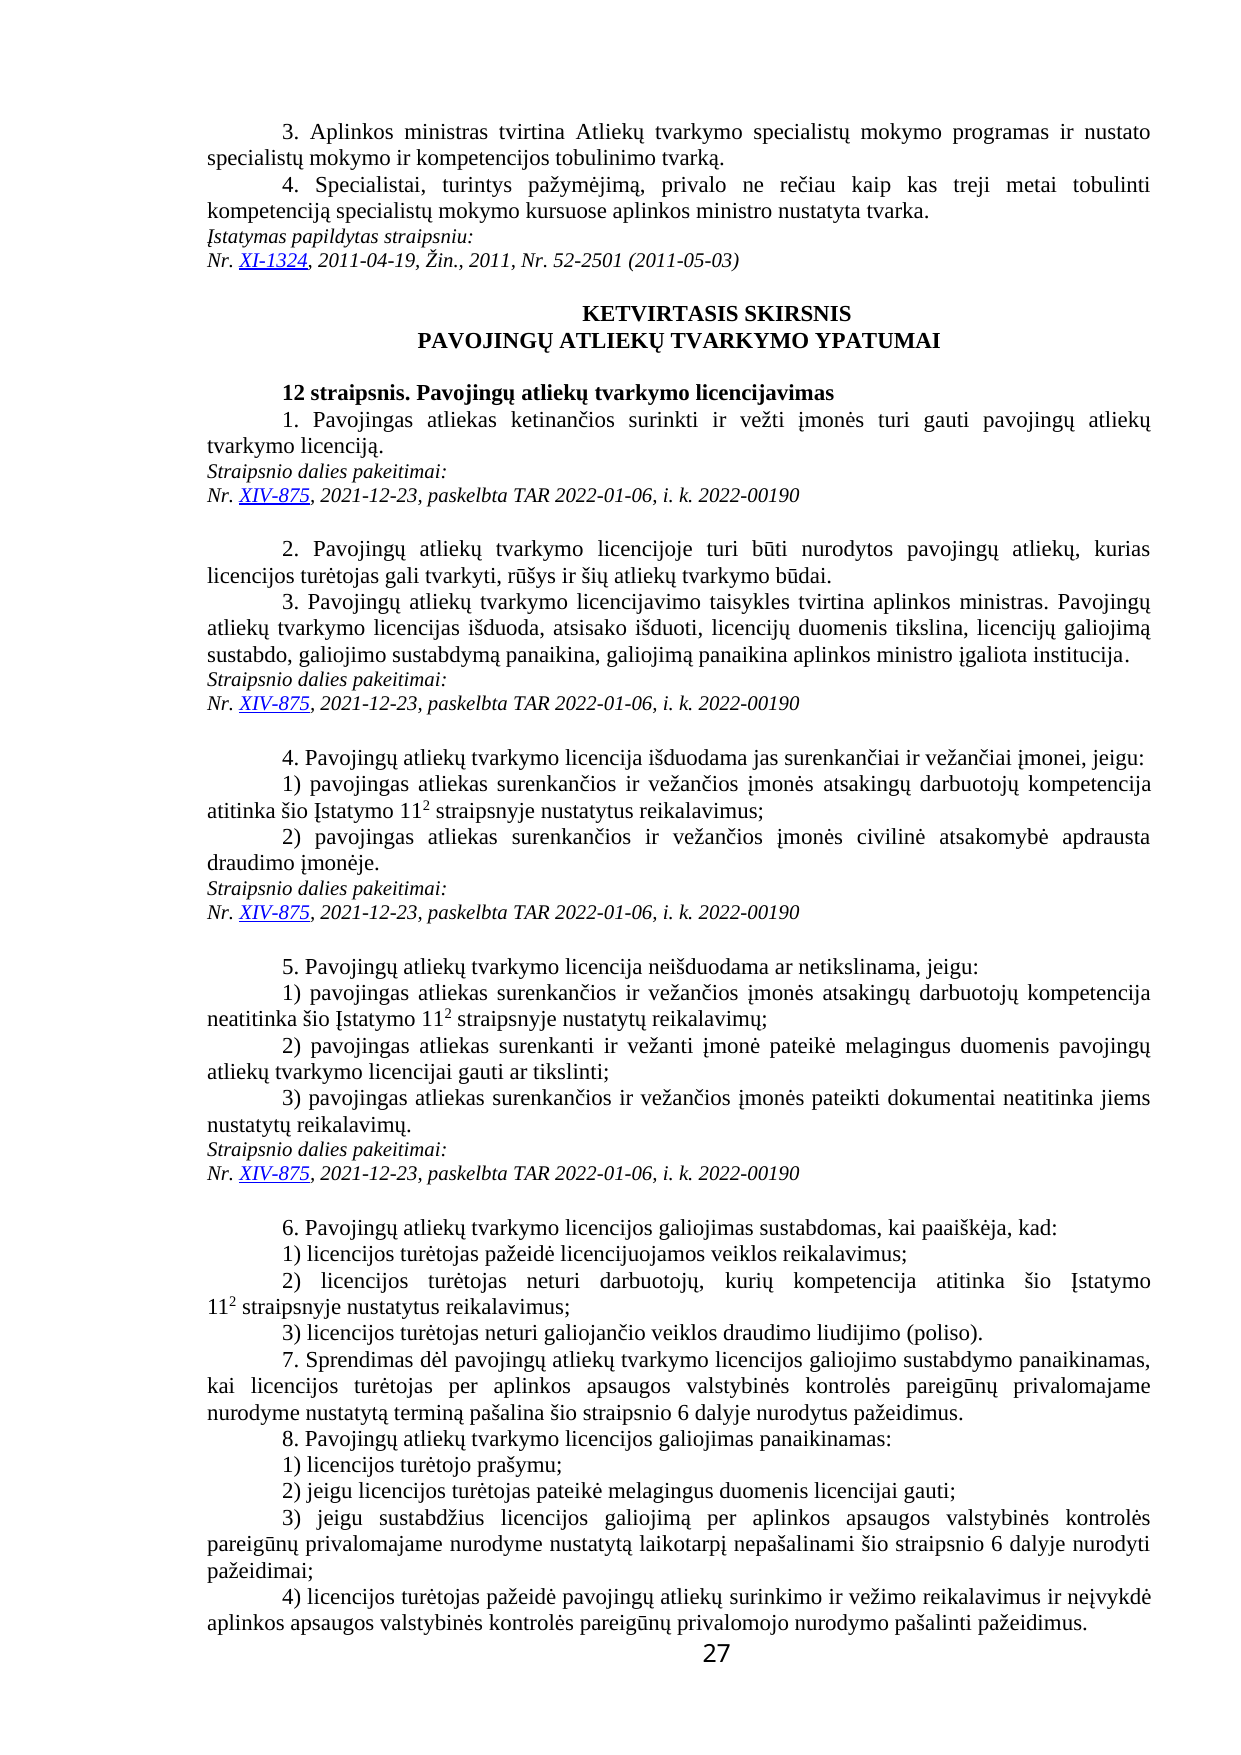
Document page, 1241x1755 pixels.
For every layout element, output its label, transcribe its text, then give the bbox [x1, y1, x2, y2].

text 3. Aplinkos ministras tvirtina Atliekų tvarkymo specialistų mokymo programas ir nustato specialistų mokymo ir kompetencijos tobulinimo tvarką. [207, 118, 1152, 171]
text Įstatymas papildytas straipsniu: [207, 223, 1152, 248]
text 6. Pavojingų atliekų tvarkymo licencijos galiojimas sustabdomas, kai paaiškėja, kad: [207, 1214, 1152, 1240]
text 8. Pavojingų atliekų tvarkymo licencijos galiojimas panaikinamas: [207, 1425, 1152, 1451]
text 2) pavojingas atliekas surenkančios ir vežančios įmonės civilinė atsakomybė apdrausta draudimo įmonėje. [207, 823, 1152, 876]
text Nr. XIV-875, 2021-12-23, paskelbta TAR 2022-01-06, i. k. 2022-00190 [207, 900, 1152, 924]
text 5. Pavojingų atliekų tvarkymo licencija neišduodama ar netikslinama, jeigu: [207, 953, 1152, 979]
text 4) licencijos turėtojas pažeidė pavojingų atliekų surinkimo ir vežimo reikalavimus ir neįvykdė aplinkos apsaugos valstybinės kontrolės pareigūnų privalomojo nurodymo pašalinti pažeidimus. [207, 1583, 1152, 1636]
text 2) jeigu licencijos turėtojas pateikė melagingus duomenis licencijai gauti; [207, 1478, 1152, 1504]
text 2) licencijos turėtojas neturi darbuotojų, kurių kompetencija atitinka šio Įstatymo 112 straipsnyje nustatytus reikalavimus; [207, 1267, 1152, 1319]
text PAVOJINGŲ ATLIEKŲ TVARKYMO YPATUMAI [207, 327, 1152, 353]
text 3) jeigu sustabdžius licencijos galiojimą per aplinkos apsaugos valstybinės kontrolės pareigūnų privalomajame nurodyme nustatytą laikotarpį nepašalinami šio straipsnio 6 dalyje nurodyti pažeidimai; [207, 1504, 1152, 1583]
text 3. Pavojingų atliekų tvarkymo licencijavimo taisykles tvirtina aplinkos ministras. Pavojingų atliekų tvarkymo licencijas išduoda, atsisako išduoti, licencijų duomenis tikslina, licencijų galiojimą sustabdo, galiojimo sustabdymą panaikina, galiojimą panaikina aplinkos ministro įgaliota institucija. [207, 588, 1152, 667]
text Nr. XI-1324, 2011-04-19, Žin., 2011, Nr. 52-2501 (2011-05-03) [207, 248, 1152, 272]
text 3) licencijos turėtojas neturi galiojančio veiklos draudimo liudijimo (poliso). [207, 1319, 1152, 1346]
text 1) pavojingas atliekas surenkančios ir vežančios įmonės atsakingų darbuotojų kompetencija neatitinka šio Įstatymo 112 straipsnyje nustatytų reikalavimų; [207, 979, 1152, 1032]
text Straipsnio dalies pakeitimai: [207, 1137, 1152, 1161]
text Nr. XIV-875, 2021-12-23, paskelbta TAR 2022-01-06, i. k. 2022-00190 [207, 1161, 1152, 1185]
text 1) licencijos turėtojo prašymu; [207, 1451, 1152, 1478]
text 7. Sprendimas dėl pavojingų atliekų tvarkymo licencijos galiojimo sustabdymo panaikinamas, kai licencijos turėtojas per aplinkos apsaugos valstybinės kontrolės pareigūnų privalomajame nurodyme nustatytą terminą pašalina šio straipsnio 6 dalyje nurodytus pažeidimus. [207, 1346, 1152, 1425]
text 2. Pavojingų atliekų tvarkymo licencijoje turi būti nurodytos pavojingų atliekų, kurias licencijos turėtojas gali tvarkyti, rūšys ir šių atliekų tvarkymo būdai. [207, 535, 1152, 588]
text 1) licencijos turėtojas pažeidė licencijuojamos veiklos reikalavimus; [207, 1240, 1152, 1267]
text Straipsnio dalies pakeitimai: [207, 458, 1152, 483]
text Ketvirtasis skirsnis [207, 300, 1152, 327]
text 1. Pavojingas atliekas ketinančios surinkti ir vežti įmonės turi gauti pavojingų atliekų tvarkymo licenciją. [207, 406, 1152, 458]
text 4. Specialistai, turintys pažymėjimą, privalo ne rečiau kaip kas treji metai tobulinti kompetenciją specialistų mokymo kursuose aplinkos ministro nustatyta tvarka. [207, 171, 1152, 223]
text Nr. XIV-875, 2021-12-23, paskelbta TAR 2022-01-06, i. k. 2022-00190 [207, 483, 1152, 507]
text Straipsnio dalies pakeitimai: [207, 876, 1152, 900]
text 12 straipsnis. Pavojingų atliekų tvarkymo licencijavimas [207, 379, 1152, 406]
text 2) pavojingas atliekas surenkanti ir vežanti įmonė pateikė melagingus duomenis pavojingų atliekų tvarkymo licencijai gauti ar tikslinti; [207, 1032, 1152, 1084]
text 1) pavojingas atliekas surenkančios ir vežančios įmonės atsakingų darbuotojų kompetencija atitinka šio Įstatymo 112 straipsnyje nustatytus reikalavimus; [207, 770, 1152, 823]
text 3) pavojingas atliekas surenkančios ir vežančios įmonės pateikti dokumentai neatitinka jiems nustatytų reikalavimų. [207, 1084, 1152, 1137]
text Straipsnio dalies pakeitimai: [207, 667, 1152, 691]
text Nr. XIV-875, 2021-12-23, paskelbta TAR 2022-01-06, i. k. 2022-00190 [207, 691, 1152, 715]
text 4. Pavojingų atliekų tvarkymo licencija išduodama jas surenkančiai ir vežančiai įmonei, jeigu: [207, 744, 1152, 770]
